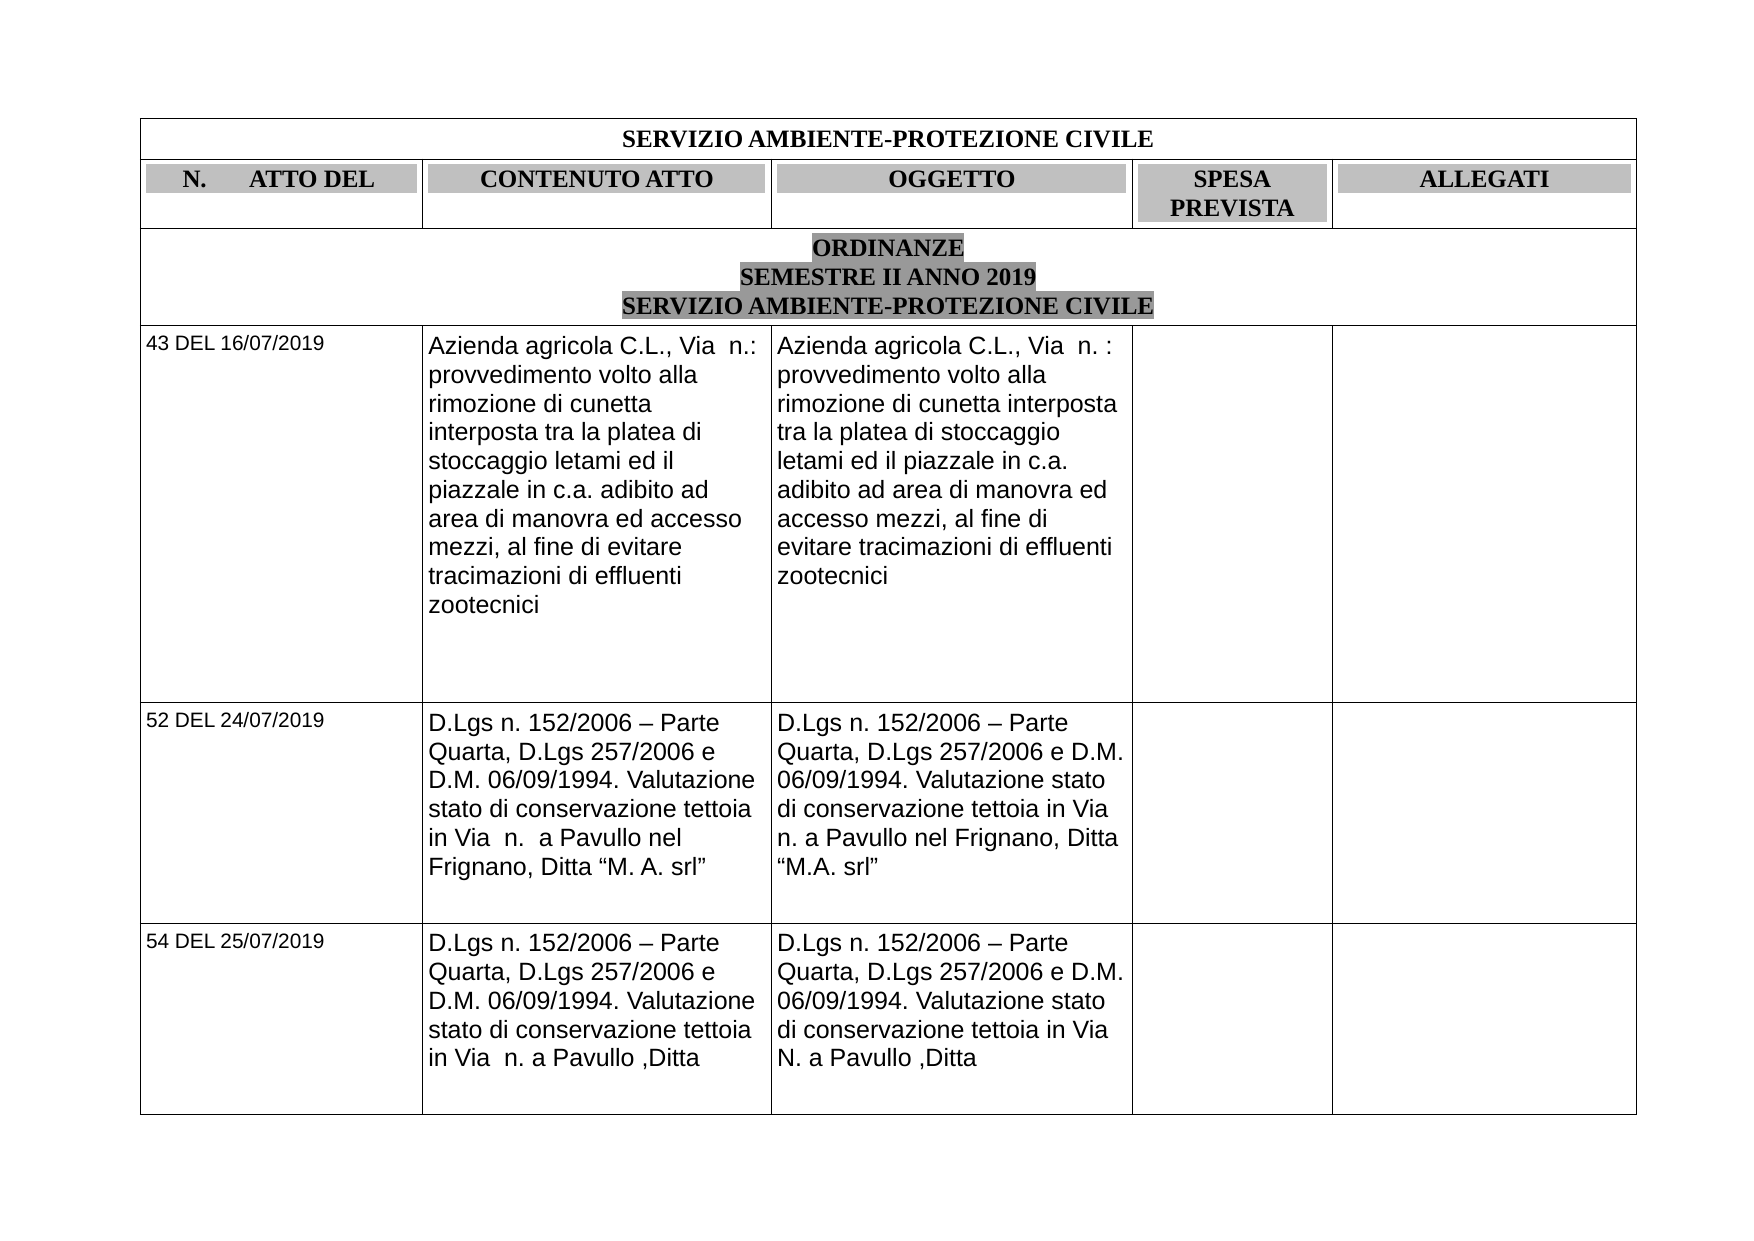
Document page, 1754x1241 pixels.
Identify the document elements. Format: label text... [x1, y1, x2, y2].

table_cell CONTENUTO ATTO [423, 160, 771, 227]
table_cell 43 DEL 16/07/2019 [141, 326, 422, 702]
table_cell SPESA PREVISTA [1133, 160, 1332, 227]
table_cell ORDINANZE SEMESTRE II ANNO 2019 SERVIZIO AMBIENTE-PROTEZIONE CIVILE [141, 229, 1636, 325]
table_cell ALLEGATI [1333, 160, 1636, 227]
table_cell [1133, 326, 1332, 702]
table_cell OGGETTO [772, 160, 1132, 227]
table_cell D.Lgs n. 152/2006 – Parte Quarta, D.Lgs 257/2006 e D.M. 06/09/1994. Valutazione stato di conservazione tettoia in Via n. a Pavullo ,Ditta [423, 924, 771, 1114]
table_cell Azienda agricola C.L., Via n.: provvedimento volto alla rimozione di cunetta interposta tra la platea di stoccaggio letami ed il piazzale in c.a. adibito ad area di manovra ed accesso mezzi, al fine di evitare tracimazioni di effluenti zootecnici [423, 326, 771, 702]
table_cell D.Lgs n. 152/2006 – Parte Quarta, D.Lgs 257/2006 e D.M. 06/09/1994. Valutazione stato di conservazione tettoia in Via n. a Pavullo nel Frignano, Ditta “M.A. srl” [772, 703, 1132, 923]
table_cell 54 DEL 25/07/2019 [141, 924, 422, 1114]
table_cell N. ATTO DEL [141, 160, 422, 227]
table_cell [1333, 326, 1636, 702]
table_header SERVIZIO AMBIENTE-PROTEZIONE CIVILE [141, 119, 1636, 158]
table_cell 52 DEL 24/07/2019 [141, 703, 422, 923]
table_cell [1333, 924, 1636, 1114]
table_cell [1133, 703, 1332, 923]
table_cell D.Lgs n. 152/2006 – Parte Quarta, D.Lgs 257/2006 e D.M. 06/09/1994. Valutazione stato di conservazione tettoia in Via N. a Pavullo ,Ditta [772, 924, 1132, 1114]
table_cell Azienda agricola C.L., Via n. : provvedimento volto alla rimozione di cunetta interposta tra la platea di stoccaggio letami ed il piazzale in c.a. adibito ad area di manovra ed accesso mezzi, al fine di evitare tracimazioni di effluenti zootecnici [772, 326, 1132, 702]
table_cell D.Lgs n. 152/2006 – Parte Quarta, D.Lgs 257/2006 e D.M. 06/09/1994. Valutazione stato di conservazione tettoia in Via n. a Pavullo nel Frignano, Ditta “M. A. srl” [423, 703, 771, 923]
table_cell [1133, 924, 1332, 1114]
table_cell [1333, 703, 1636, 923]
